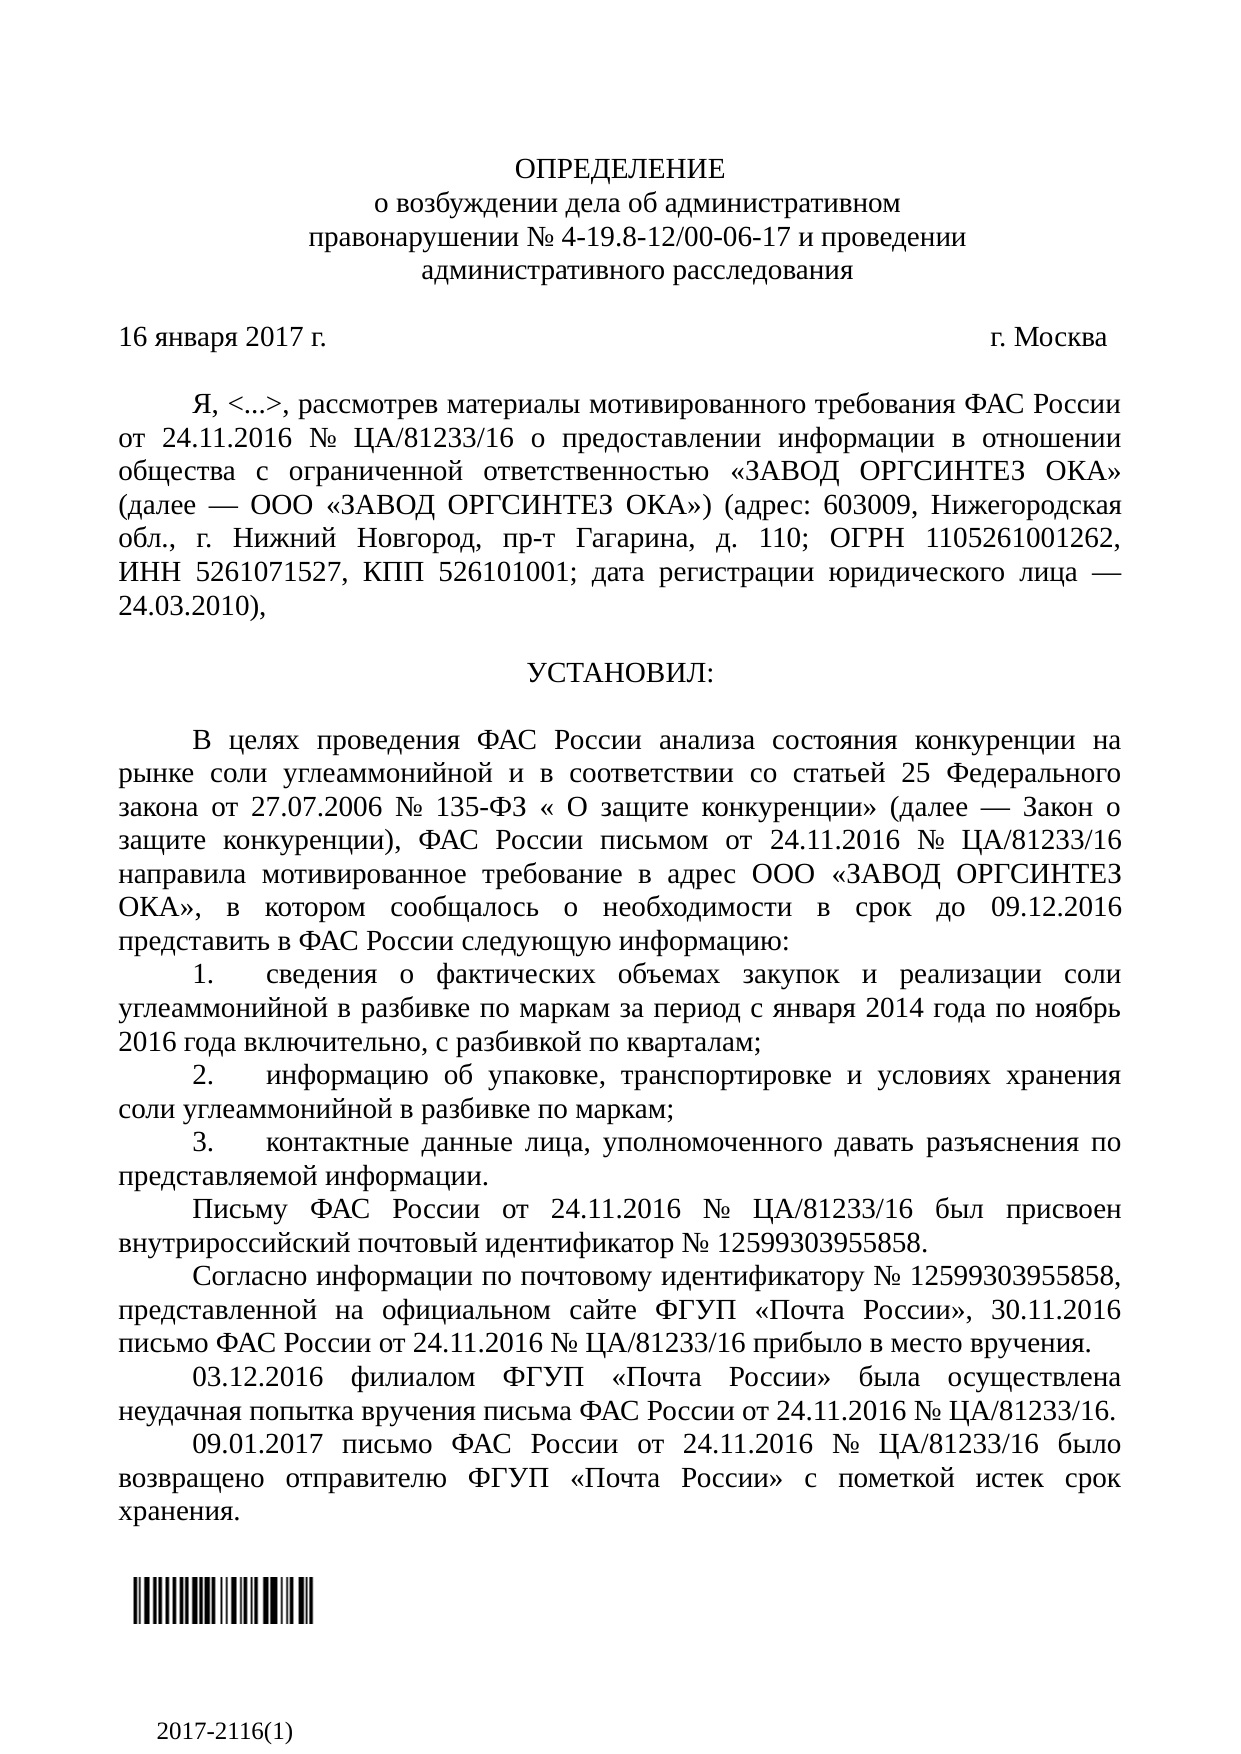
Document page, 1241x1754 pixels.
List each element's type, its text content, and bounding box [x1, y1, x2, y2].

text 16 января 2017 г. г. Москва [118, 319, 1122, 353]
text о возбуждении дела об административном правонарушении № 4-19.8-12/00-06-17 и проведении административного расследования [307, 185, 967, 286]
text УСТАНОВИЛ: [118, 655, 1122, 688]
text Письму ФАС России от 24.11.2016 № ЦА/81233/16 был присвоен внутрироссийский почтовый идентификатор № 12599303955858. [118, 1191, 1122, 1258]
text Согласно информации по почтовому идентификатору № 12599303955858, представленной на официальном сайте ФГУП «Почта России», 30.11.2016 письмо ФАС России от 24.11.2016 № ЦА/81233/16 прибыло в место вручения. [118, 1258, 1122, 1359]
text Я, <...>, рассмотрев материалы мотивированного требования ФАС России от 24.11.2016 № ЦА/81233/16 о предоставлении информации в отношении общества с ограниченной ответственностью «ЗАВОД ОРГСИНТЕЗ ОКА» (далее — ООО «ЗАВОД ОРГСИНТЕЗ ОКА») (адрес: 603009, Нижегородская обл., г. Нижний Новгород, пр-т Гагарина, д. 110; ОГРН 1105261001262, ИНН 5261071527, КПП 526101001; дата регистрации юридического лица — 24.03.2010), [118, 386, 1122, 621]
picture [118, 1577, 331, 1624]
text ОПРЕДЕЛЕНИЕ [118, 152, 1122, 185]
text 3. контактные данные лица, уполномоченного давать разъяснения по представляемой информации. [118, 1124, 1122, 1191]
text 03.12.2016 филиалом ФГУП «Почта России» была осуществлена неудачная попытка вручения письма ФАС России от 24.11.2016 № ЦА/81233/16. [118, 1359, 1122, 1426]
text 2. информацию об упаковке, транспортировке и условиях хранения соли углеаммонийной в разбивке по маркам; [118, 1057, 1122, 1124]
text 09.01.2017 письмо ФАС России от 24.11.2016 № ЦА/81233/16 было возвращено отправителю ФГУП «Почта России» с пометкой истек срок хранения. [118, 1426, 1122, 1527]
text В целях проведения ФАС России анализа состояния конкуренции на рынке соли углеаммонийной и в соответствии со статьей 25 Федерального закона от 27.07.2006 № 135-ФЗ « О защите конкуренции» (далее — Закон о защите конкуренции), ФАС России письмом от 24.11.2016 № ЦА/81233/16 направила мотивированное требование в адрес ООО «ЗАВОД ОРГСИНТЕЗ ОКА», в котором сообщалось о необходимости в срок до 09.12.2016 представить в ФАС России следующую информацию: [118, 722, 1122, 957]
text 1. сведения о фактических объемах закупок и реализации соли углеаммонийной в разбивке по маркам за период с января 2014 года по ноябрь 2016 года включительно, с разбивкой по кварталам; [118, 957, 1122, 1057]
